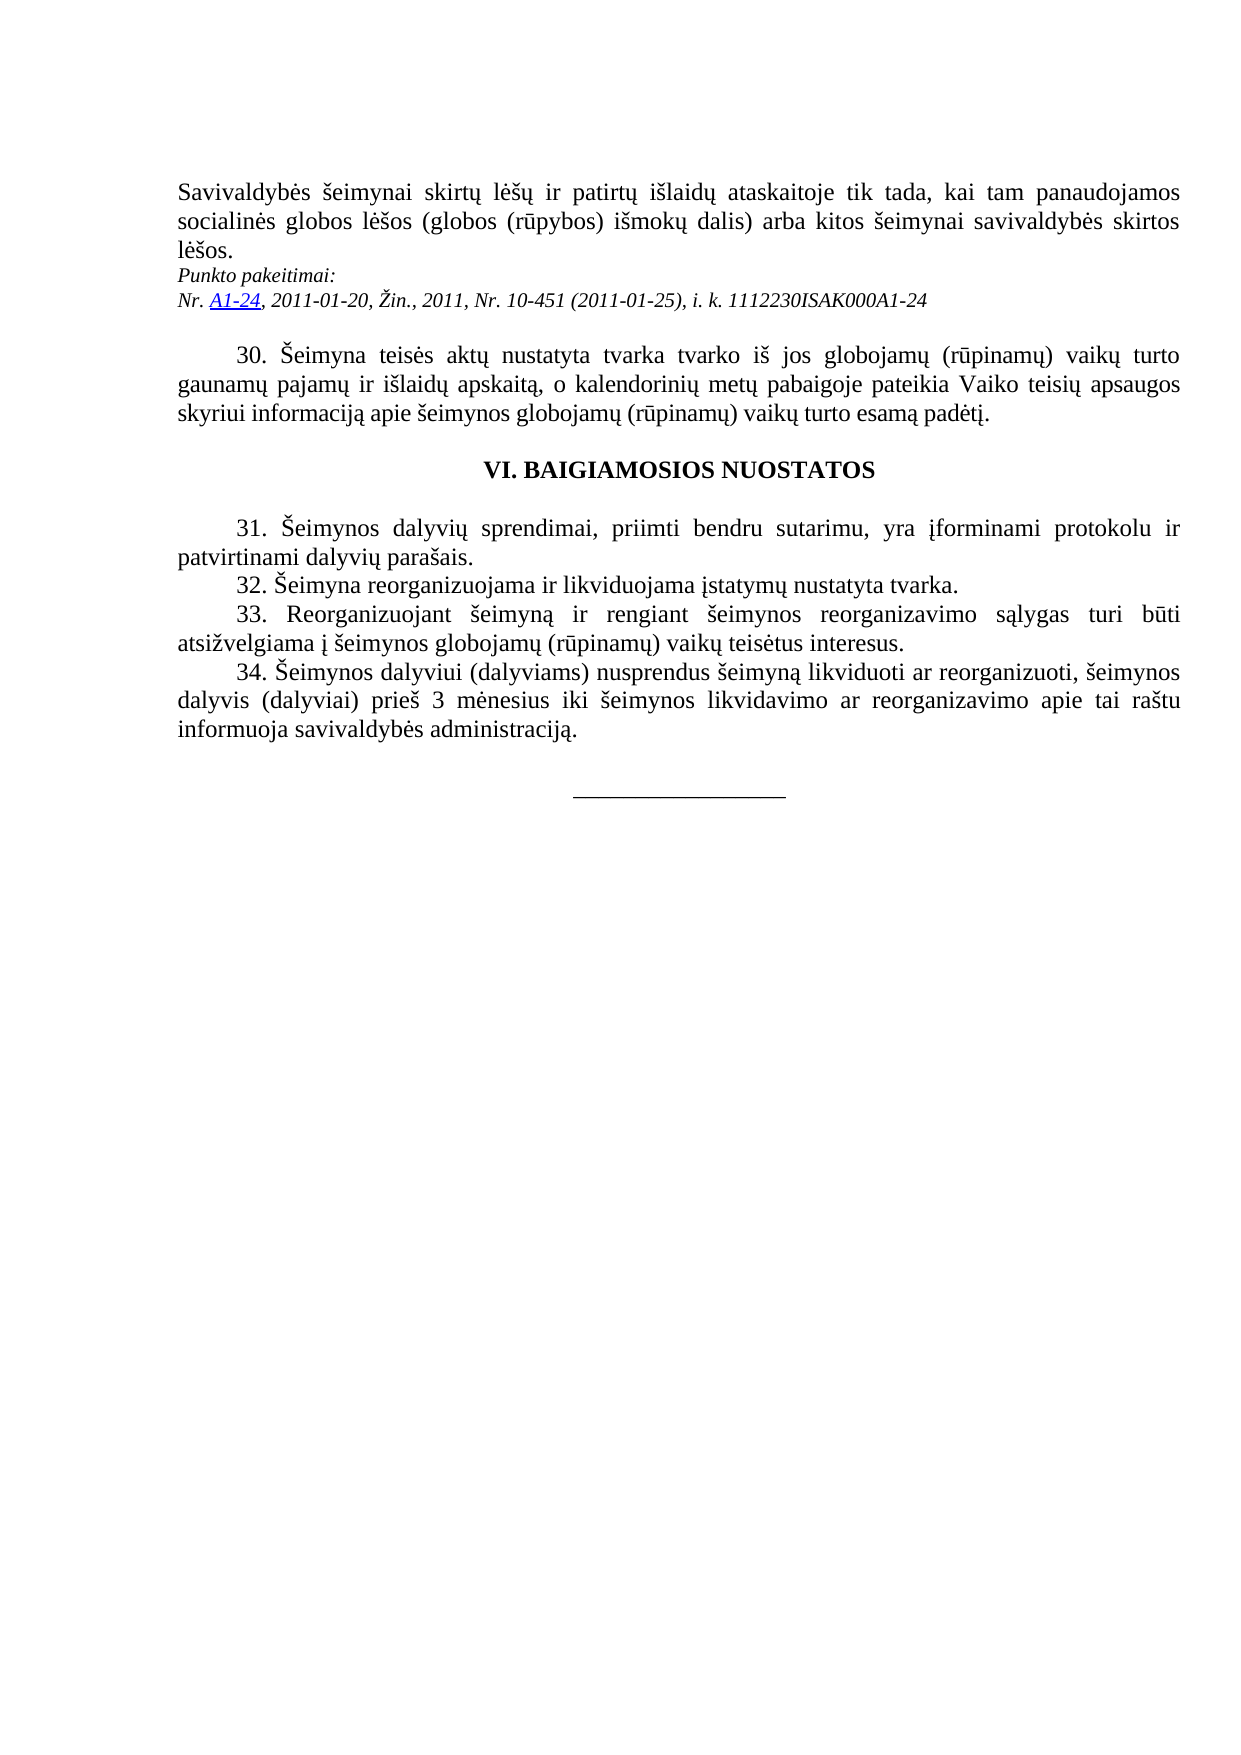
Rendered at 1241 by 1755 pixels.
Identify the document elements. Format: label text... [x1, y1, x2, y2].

text 32. Šeimyna reorganizuojama ir likviduojama įstatymų nustatyta tvarka. [177, 570, 1181, 599]
text Savivaldybės šeimynai skirtų lėšų ir patirtų išlaidų ataskaitoje tik tada, kai tam panaudojamos socialinės globos lėšos (globos (rūpybos) išmokų dalis) arba kitos šeimynai savivaldybės skirtos lėšos. [177, 177, 1181, 263]
text _________________ [177, 772, 1181, 800]
text Nr. A1-24, 2011-01-20, Žin., 2011, Nr. 10-451 (2011-01-25), i. k. 1112230ISAK000A1-24 [177, 287, 1181, 312]
text VI. BAIGIAMOSIOS NUOSTATOS [177, 455, 1181, 484]
text 30. Šeimyna teisės aktų nustatyta tvarka tvarko iš jos globojamų (rūpinamų) vaikų turto gaunamų pajamų ir išlaidų apskaitą, o kalendorinių metų pabaigoje pateikia Vaiko teisių apsaugos skyriui informaciją apie šeimynos globojamų (rūpinamų) vaikų turto esamą padėtį. [177, 340, 1181, 427]
text 34. Šeimynos dalyviui (dalyviams) nusprendus šeimyną likviduoti ar reorganizuoti, šeimynos dalyvis (dalyviai) prieš 3 mėnesius iki šeimynos likvidavimo ar reorganizavimo apie tai raštu informuoja savivaldybės administraciją. [177, 657, 1181, 743]
text 33. Reorganizuojant šeimyną ir rengiant šeimynos reorganizavimo sąlygas turi būti atsižvelgiama į šeimynos globojamų (rūpinamų) vaikų teisėtus interesus. [177, 599, 1181, 657]
text 31. Šeimynos dalyvių sprendimai, priimti bendru sutarimu, yra įforminami protokolu ir patvirtinami dalyvių parašais. [177, 513, 1181, 570]
text Punkto pakeitimai: [177, 263, 1181, 287]
